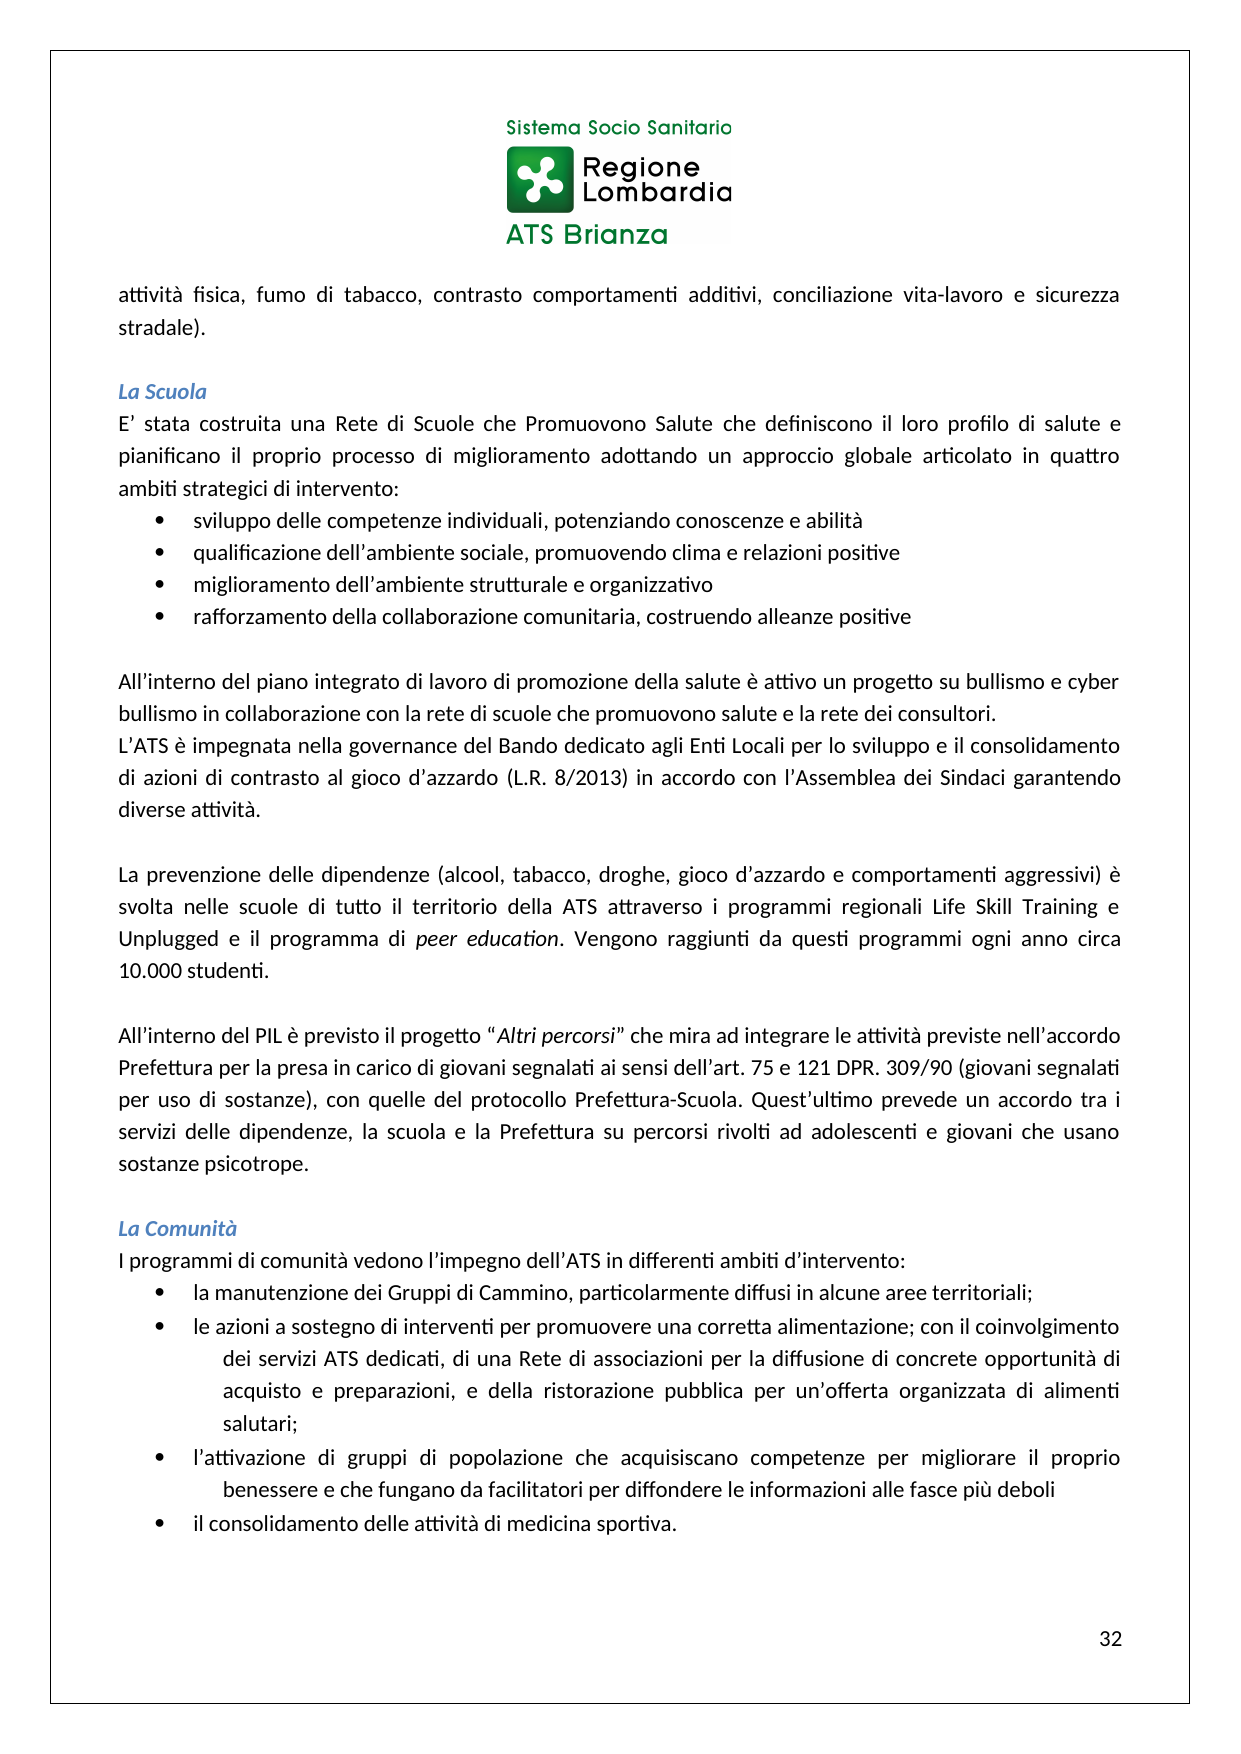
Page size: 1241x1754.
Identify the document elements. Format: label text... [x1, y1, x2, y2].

text attività fisica, fumo di tabacco, contrasto comportamenti additivi, conciliazione vita-lavoro e sicurezza stradale). [118, 281, 1122, 341]
list le azioni a sostegno di interventi per promuovere una corretta alimentazione; con il coinvolgimento dei servizi ATS dedicati, di una Rete di associazioni per la diffusione di concrete opportunità di acquisto e preparazioni, e della ristorazione pubblica per un’offerta organizzata di alimenti salutari; [156, 1312, 1122, 1437]
list miglioramento dell’ambiente strutturale e organizzativo [156, 570, 1122, 598]
text La Comunità [118, 1214, 1122, 1242]
list l’attivazione di gruppi di popolazione che acquisiscano competenze per migliorare il proprio benessere e che fungano da facilitatori per diffondere le informazioni alle fasce più deboli [156, 1443, 1122, 1503]
list la manutenzione dei Gruppi di Cammino, particolarmente diffusi in alcune aree territoriali; [156, 1278, 1122, 1306]
text E’ stata costruita una Rete di Scuole che Promuovono Salute che definiscono il loro profilo di salute e pianificano il proprio processo di miglioramento adottando un approccio globale articolato in quattro ambiti strategici di intervento: [118, 409, 1122, 502]
text All’interno del PIL è previsto il progetto “Altri percorsi” che mira ad integrare le attività previste nell’accordo Prefettura per la presa in carico di giovani segnalati ai sensi dell’art. 75 e 121 DPR. 309/90 (giovani segnalati per uso di sostanze), con quelle del protocollo Prefettura-Scuola. Quest’ultimo prevede un accordo tra i servizi delle dipendenze, la scuola e la Prefettura su percorsi rivolti ad adolescenti e giovani che usano sostanze psicotrope. [118, 1021, 1122, 1178]
text La prevenzione delle dipendenze (alcool, tabacco, droghe, gioco d’azzardo e comportamenti aggressivi) è svolta nelle scuole di tutto il territorio della ATS attraverso i programmi regionali Life Skill Training e Unplugged e il programma di peer education. Vengono raggiunti da questi programmi ogni anno circa 10.000 studenti. [118, 860, 1122, 984]
list il consolidamento delle attività di medicina sportiva. [156, 1509, 1122, 1537]
text La Scuola [118, 377, 1122, 405]
list qualificazione dell’ambiente sociale, promuovendo clima e relazioni positive [156, 538, 1122, 566]
text I programmi di comunità vedono l’impegno dell’ATS in differenti ambiti d’intervento: [118, 1246, 1122, 1274]
list sviluppo delle competenze individuali, potenziando conoscenze e abilità [156, 506, 1122, 534]
text All’interno del piano integrato di lavoro di promozione della salute è attivo un progetto su bullismo e cyber bullismo in collaborazione con la rete di scuole che promuovono salute e la rete dei consultori. [118, 667, 1122, 727]
text L’ATS è impegnata nella governance del Bando dedicato agli Enti Locali per lo sviluppo e il consolidamento di azioni di contrasto al gioco d’azzardo (L.R. 8/2013) in accordo con l’Assemblea dei Sindaci garantendo diverse attività. [118, 731, 1122, 823]
list rafforzamento della collaborazione comunitaria, costruendo alleanze positive [156, 602, 1122, 630]
